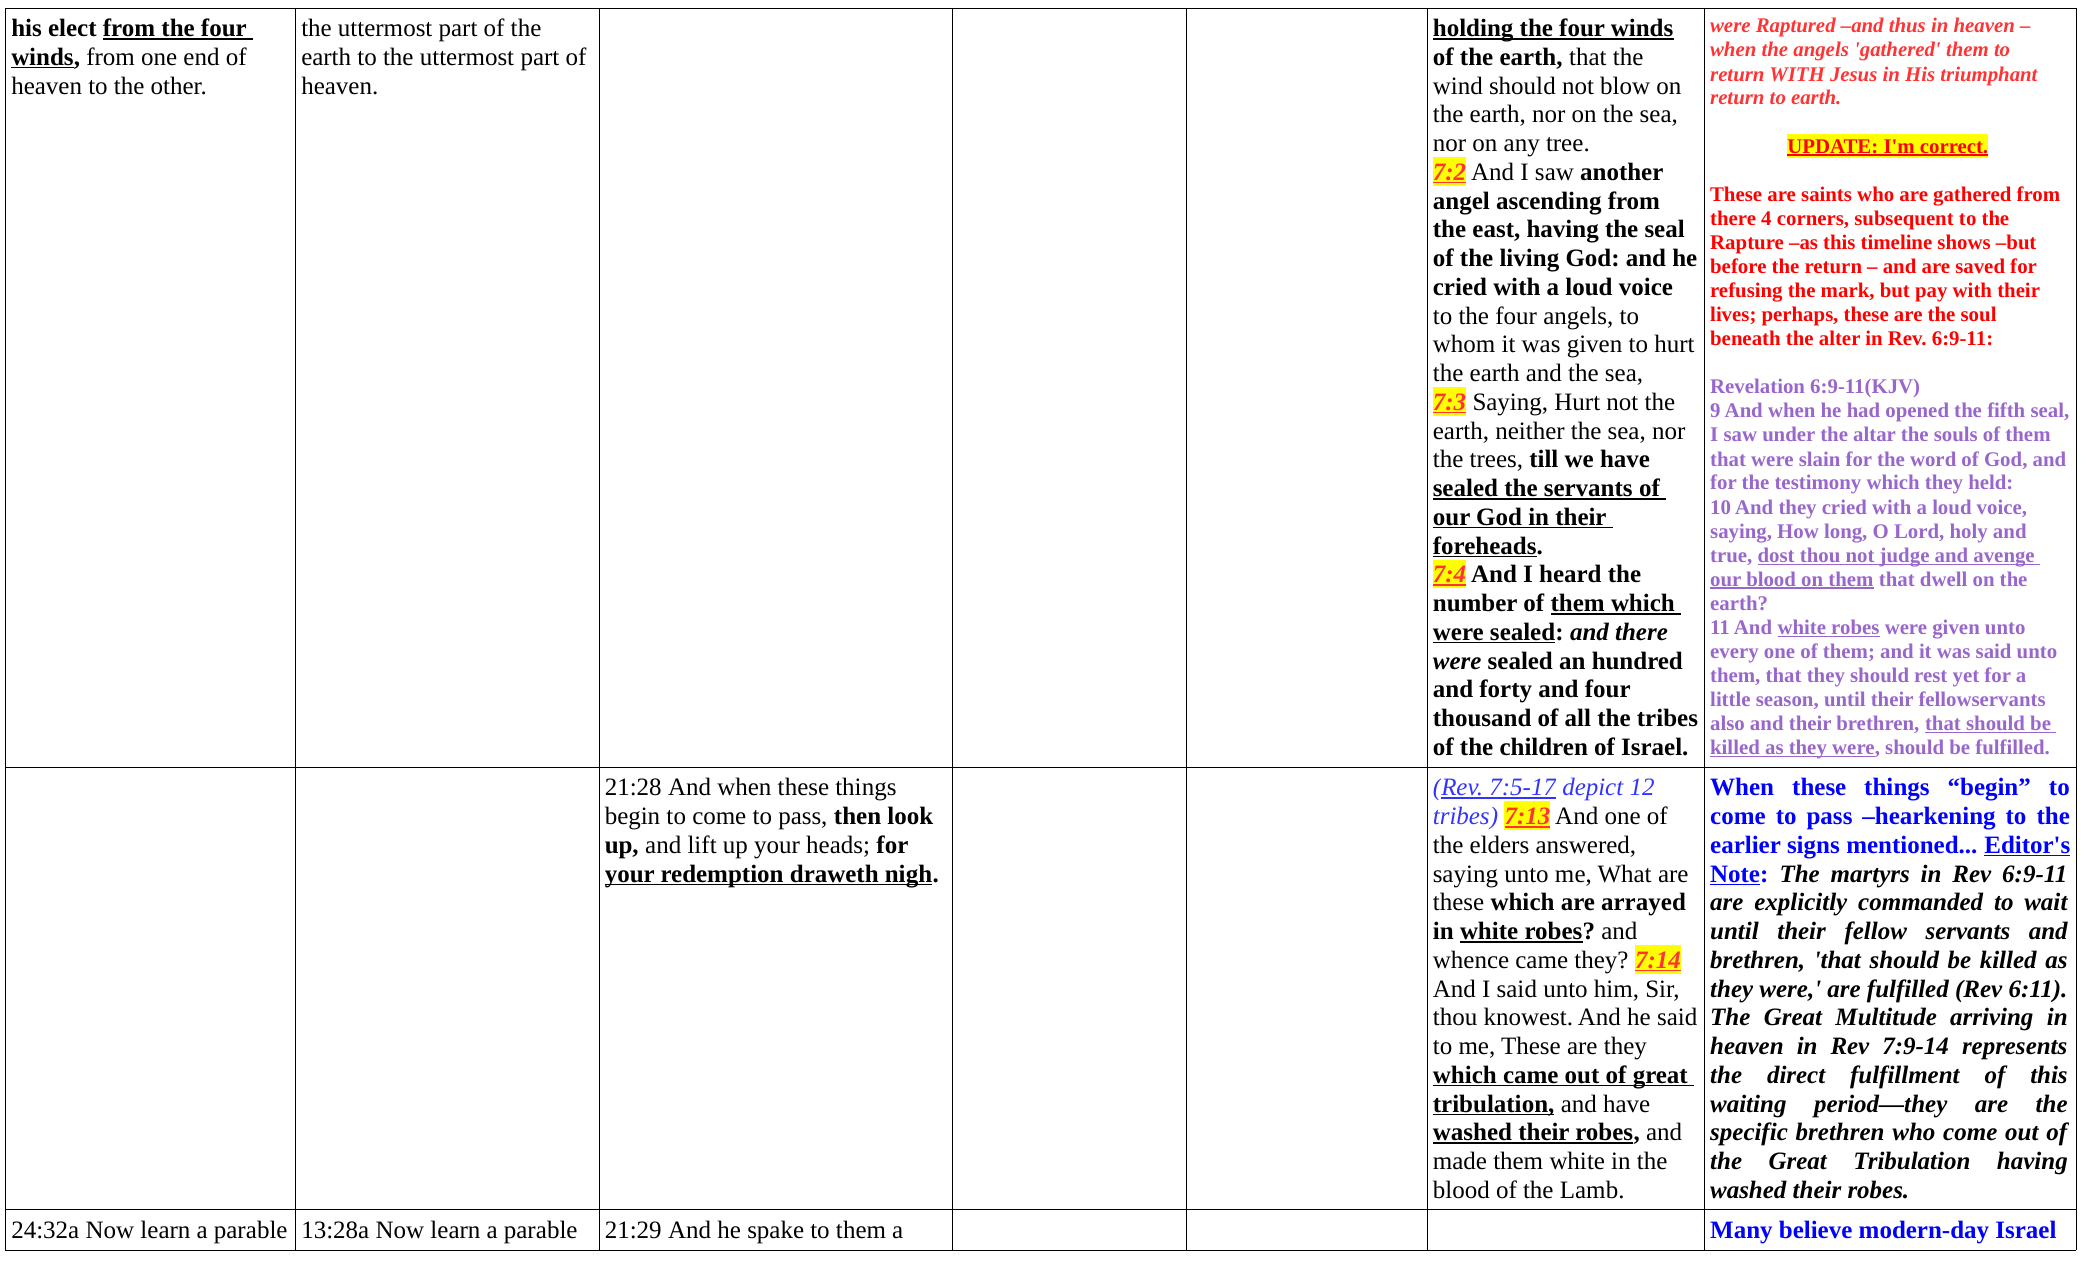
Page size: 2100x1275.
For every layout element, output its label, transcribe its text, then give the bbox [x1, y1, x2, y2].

table_cell [953, 1210, 1186, 1250]
table_cell [953, 9, 1186, 767]
table_cell 13:28a Now learn a parable [296, 1210, 599, 1250]
table_cell When these things “begin” to come to pass –hearkening to the earlier signs mentioned... Editor's Note: The martyrs in Rev 6:9-11 are explicitly commanded to wait until their fellow servants and brethren, 'that should be killed as they were,' are fulfilled (Rev 6:11). The Great Multitude arriving in heaven in Rev 7:9-14 represents the direct fulfillment of this waiting period—they are the specific brethren who come out of the Great Tribulation having washed their robes. [1705, 768, 2076, 1209]
table_cell 21:28 And when these things begin to come to pass, then look up, and lift up your heads; for your redemption draweth nigh. [600, 768, 952, 1209]
table_cell the uttermost part of the earth to the uttermost part of heaven. [296, 9, 599, 767]
table_cell [1187, 768, 1427, 1209]
table_cell [1187, 1210, 1427, 1250]
table_cell [1428, 1210, 1704, 1250]
table_cell (Rev. 7:5-17 depict 12 tribes) 7:13 And one of the elders answered, saying unto me, What are these which are arrayed in white robes? and whence came they? 7:14 And I said unto him, Sir, thou knowest. And he said to me, These are they which came out of great tribulation, and have washed their robes, and made them white in the blood of the Lamb. [1428, 768, 1704, 1209]
table_cell holding the four winds of the earth, that the wind should not blow on the earth, nor on the sea, nor on any tree. 7:2 And I saw another angel ascending from the east, having the seal of the living God: and he cried with a loud voice to the four angels, to whom it was given to hurt the earth and the sea, 7:3 Saying, Hurt not the earth, neither the sea, nor the trees, till we have sealed the servants of our God in their foreheads. 7:4 And I heard the number of them which were sealed: and there were sealed an hundred and forty and four thousand of all the tribes of the children of Israel. [1428, 9, 1704, 767]
table_cell his elect from the four winds, from one end of heaven to the other. [6, 9, 295, 767]
table_cell [296, 768, 599, 1209]
table_cell were Raptured –and thus in heaven –when the angels 'gathered' them to return WITH Jesus in His triumphant return to earth. UPDATE: I'm correct. These are saints who are gathered from there 4 corners, subsequent to the Rapture –as this timeline shows –but before the return – and are saved for refusing the mark, but pay with their lives; perhaps, these are the soul beneath the alter in Rev. 6:9-11: Revelation 6:9-11(KJV) 9 And when he had opened the fifth seal, I saw under the altar the souls of them that were slain for the word of God, and for the testimony which they held: 10 And they cried with a loud voice, saying, How long, O Lord, holy and true, dost thou not judge and avenge our blood on them that dwell on the earth? 11 And white robes were given unto every one of them; and it was said unto them, that they should rest yet for a little season, until their fellowservants also and their brethren, that should be killed as they were, should be fulfilled. [1705, 9, 2076, 767]
table_cell [953, 768, 1186, 1209]
table_cell Many believe modern-day Israel [1705, 1210, 2076, 1250]
table_cell 21:29 And he spake to them a [600, 1210, 952, 1250]
table_cell 24:32a Now learn a parable [6, 1210, 295, 1250]
table_cell [1187, 9, 1427, 767]
table_cell [600, 9, 952, 767]
table_cell [6, 768, 295, 1209]
